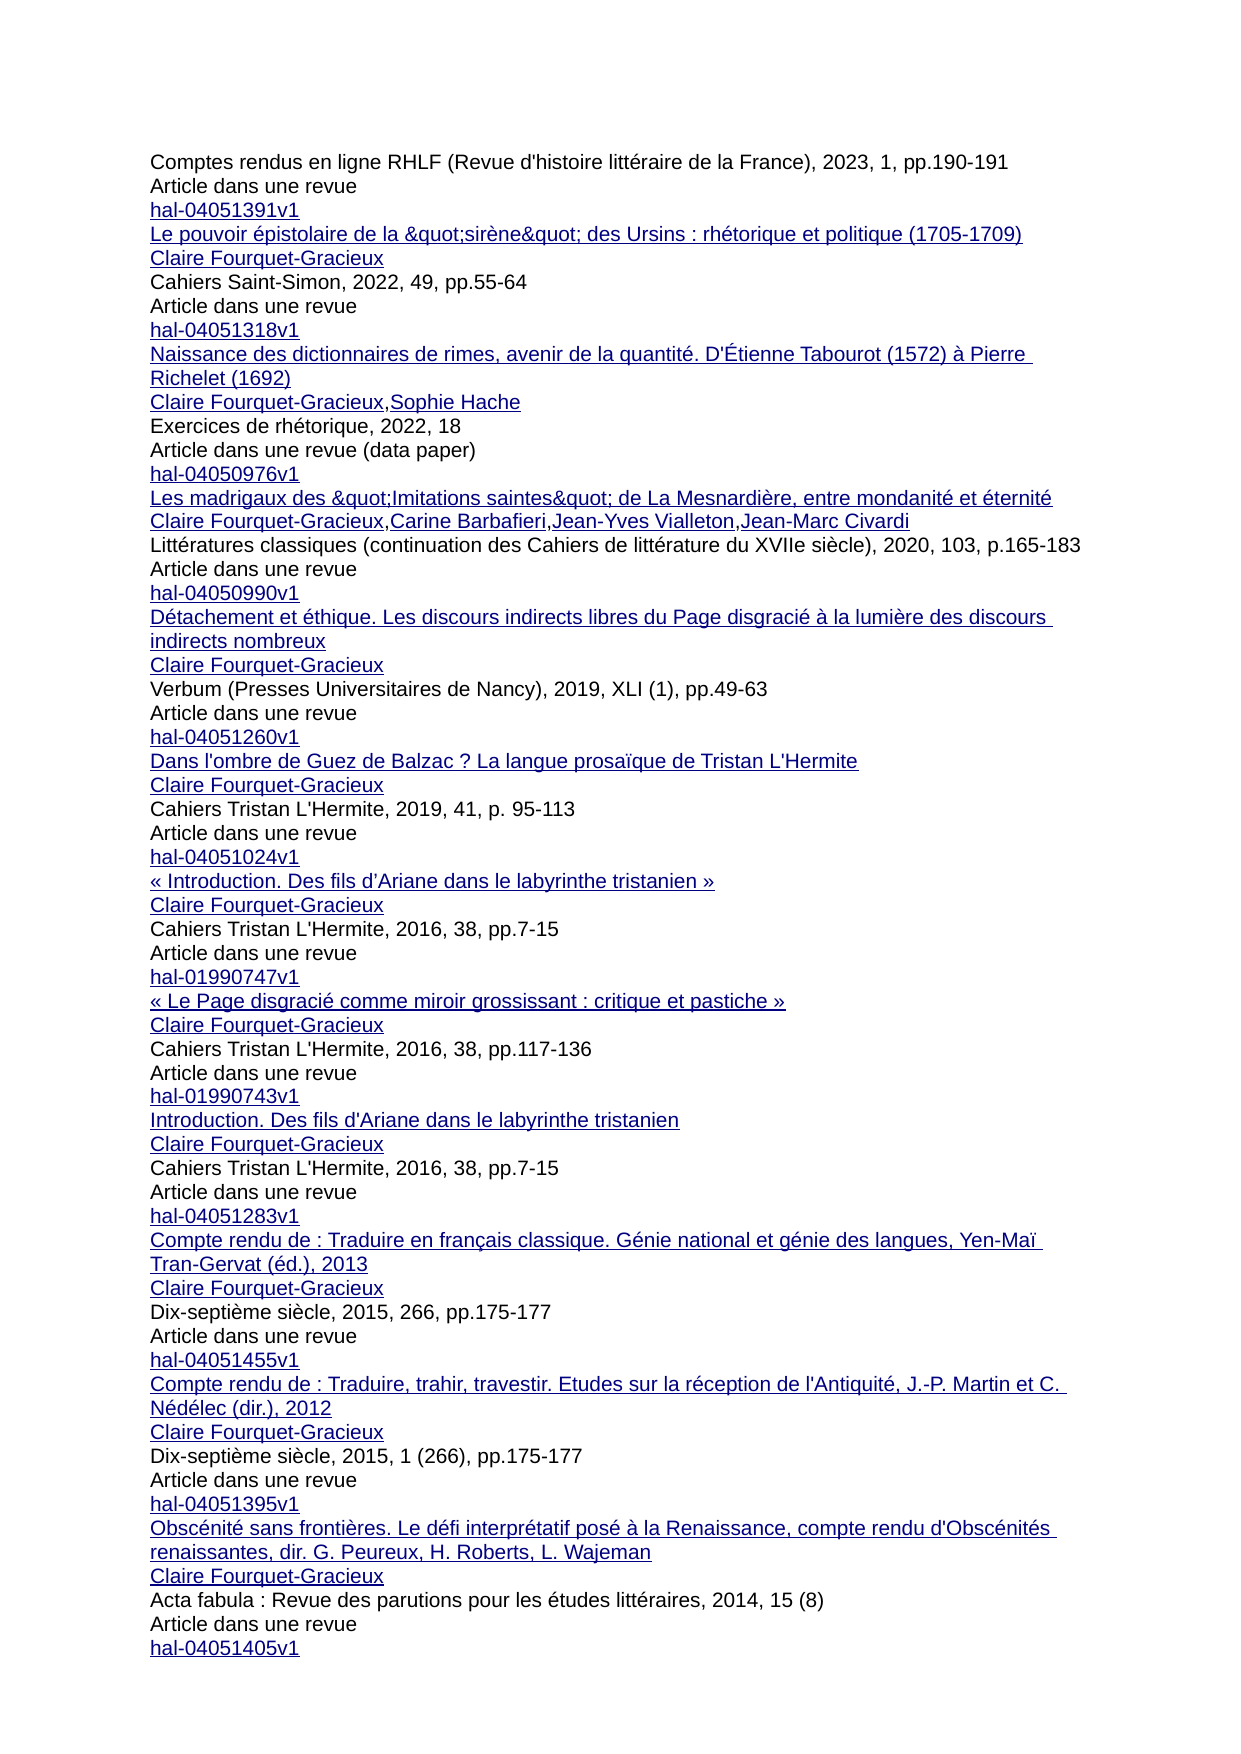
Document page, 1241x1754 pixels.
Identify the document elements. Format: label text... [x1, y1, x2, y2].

table_cell Obscénité sans frontières. Le défi interprétatif posé à la Renaissance, compte rendu d'Obscénités renaissantes, dir. G. Peureux, H. Roberts, L. Wajeman Claire Fourquet-Gracieux Acta fabula : Revue des parutions pour les études littéraires, 2014, 15 (8) Article dans une revue hal-04051405v1 [150, 1516, 1090, 1659]
table_cell Compte rendu de : Traduire, trahir, travestir. Etudes sur la réception de l'Antiquité, J.-P. Martin et C. Nédélec (dir.), 2012 Claire Fourquet-Gracieux Dix-septième siècle, 2015, 1 (266), pp.175-177 Article dans une revue hal-04051395v1 [150, 1372, 1090, 1516]
table_cell Naissance des dictionnaires de rimes, avenir de la quantité. D'Étienne Tabourot (1572) à Pierre Richelet (1692) Claire Fourquet-Gracieux,Sophie Hache Exercices de rhétorique, 2022, 18 Article dans une revue (data paper) hal-04050976v1 [150, 342, 1090, 485]
table_header Comptes rendus en ligne RHLF (Revue d'histoire littéraire de la France), 2023, 1, pp.190-191 Article dans une revue hal-04051391v1 [150, 150, 1090, 222]
table_cell Le pouvoir épistolaire de la &quot;sirène&quot; des Ursins : rhétorique et politique (1705-1709) Claire Fourquet-Gracieux Cahiers Saint-Simon, 2022, 49, pp.55-64 Article dans une revue hal-04051318v1 [150, 222, 1090, 342]
table_cell « Introduction. Des fils d’Ariane dans le labyrinthe tristanien » Claire Fourquet-Gracieux Cahiers Tristan L'Hermite, 2016, 38, pp.7-15 Article dans une revue hal-01990747v1 [150, 869, 1090, 988]
table_cell Introduction. Des fils d'Ariane dans le labyrinthe tristanien Claire Fourquet-Gracieux Cahiers Tristan L'Hermite, 2016, 38, pp.7-15 Article dans une revue hal-04051283v1 [150, 1108, 1090, 1228]
table_cell Compte rendu de : Traduire en français classique. Génie national et génie des langues, Yen-Maï Tran-Gervat (éd.), 2013 Claire Fourquet-Gracieux Dix-septième siècle, 2015, 266, pp.175-177 Article dans une revue hal-04051455v1 [150, 1228, 1090, 1372]
table_cell Détachement et éthique. Les discours indirects libres du Page disgracié à la lumière des discours indirects nombreux Claire Fourquet-Gracieux Verbum (Presses Universitaires de Nancy), 2019, XLI (1), pp.49-63 Article dans une revue hal-04051260v1 [150, 605, 1090, 749]
table_cell Les madrigaux des &quot;Imitations saintes&quot; de La Mesnardière, entre mondanité et éternité Claire Fourquet-Gracieux,Carine Barbafieri,Jean-Yves Vialleton,Jean-Marc Civardi Littératures classiques (continuation des Cahiers de littérature du XVIIe siècle), 2020, 103, p.165-183 Article dans une revue hal-04050990v1 [150, 485, 1090, 605]
table_cell « Le Page disgracié comme miroir grossissant : critique et pastiche » Claire Fourquet-Gracieux Cahiers Tristan L'Hermite, 2016, 38, pp.117-136 Article dans une revue hal-01990743v1 [150, 989, 1090, 1108]
table_cell Dans l'ombre de Guez de Balzac ? La langue prosaïque de Tristan L'Hermite Claire Fourquet-Gracieux Cahiers Tristan L'Hermite, 2019, 41, p. 95-113 Article dans une revue hal-04051024v1 [150, 749, 1090, 869]
